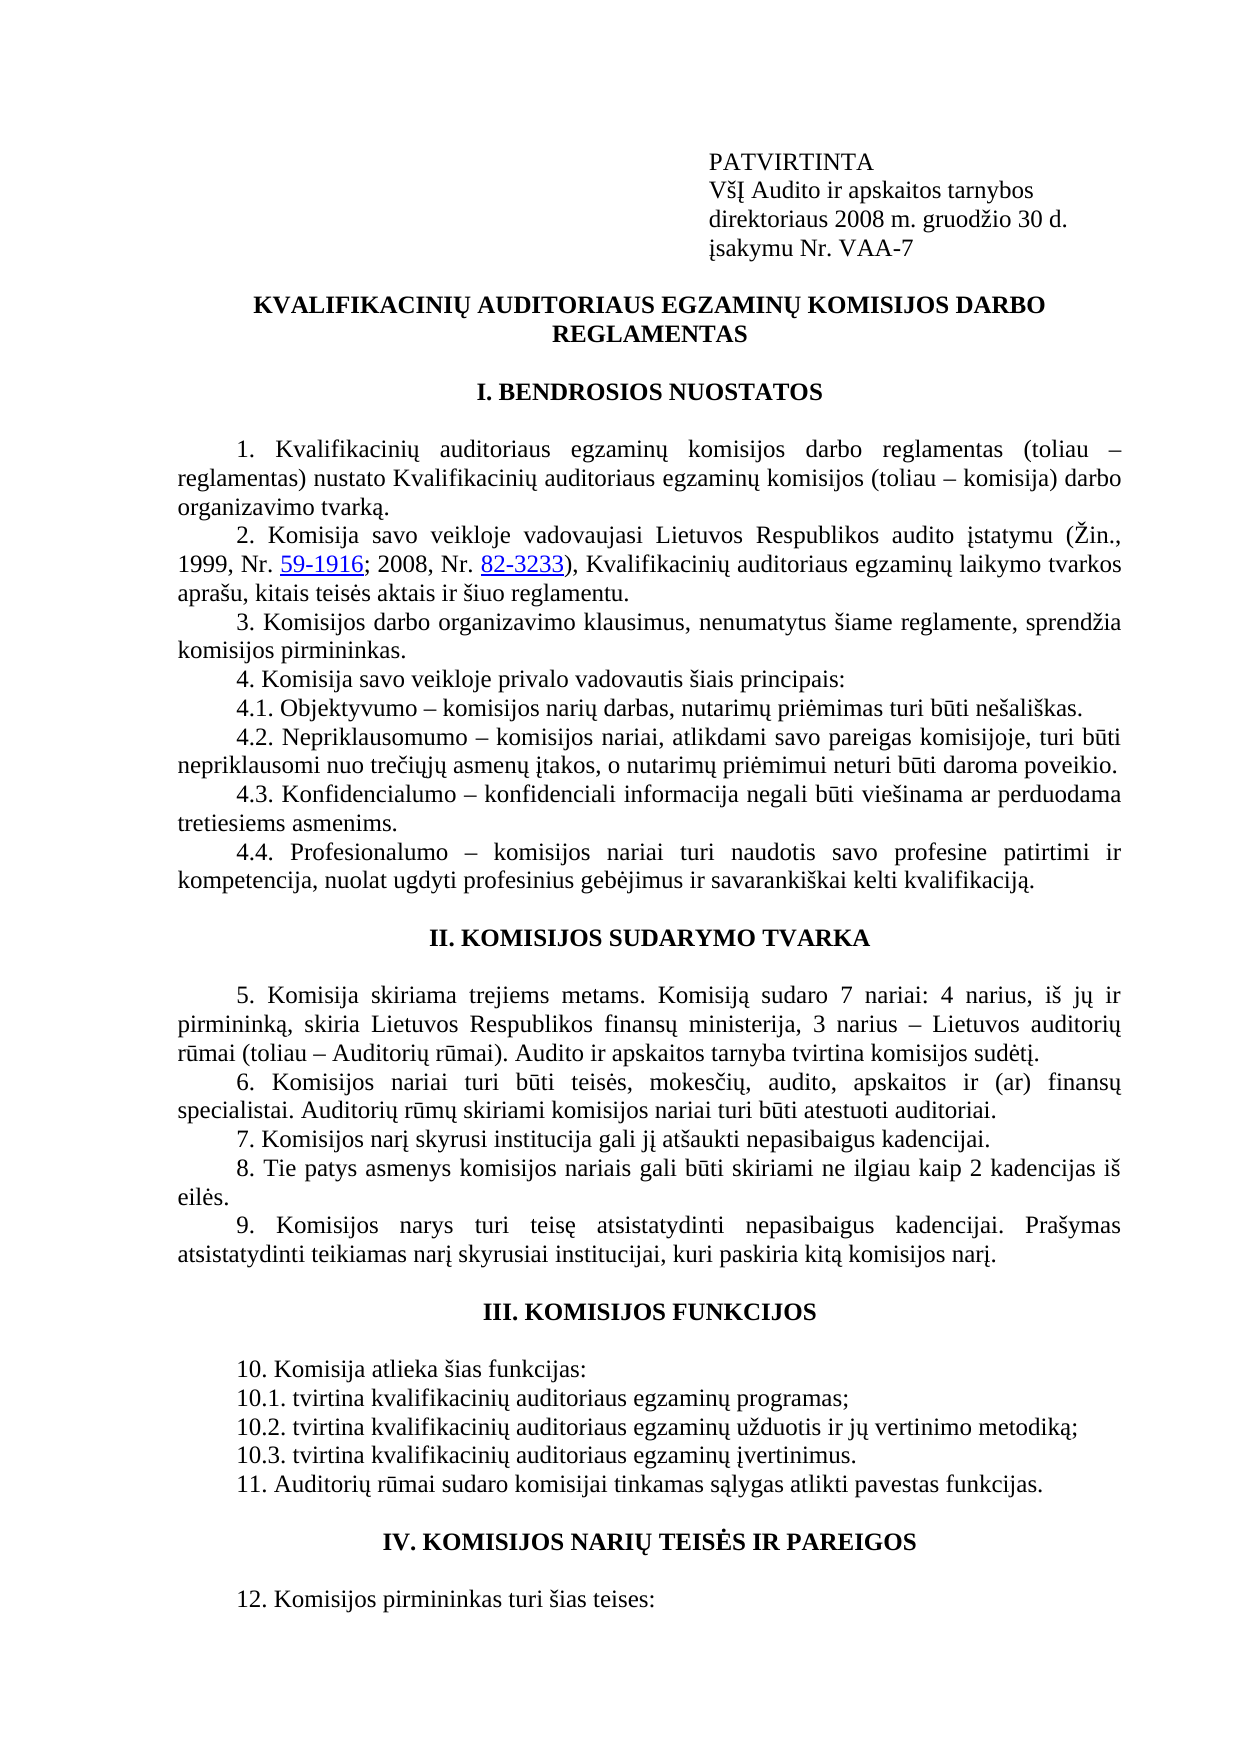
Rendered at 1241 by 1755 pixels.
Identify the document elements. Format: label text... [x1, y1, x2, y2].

text 10.3. tvirtina kvalifikacinių auditoriaus egzaminų įvertinimus. [177, 1441, 1122, 1469]
text II. KOMISIJOS SUDARYMO TVARKA [177, 923, 1122, 952]
text 4.4. Profesionalumo – komisijos nariai turi naudotis savo profesine patirtimi ir kompetencija, nuolat ugdyti profesinius gebėjimus ir savarankiškai kelti kvalifikaciją. [177, 837, 1122, 894]
text įsakymu Nr. VAA-7 [177, 233, 1122, 262]
text 7. Komisijos narį skyrusi institucija gali jį atšaukti nepasibaigus kadencijai. [177, 1124, 1122, 1153]
text 4.2. Nepriklausomumo – komisijos nariai, atlikdami savo pareigas komisijoje, turi būti nepriklausomi nuo trečiųjų asmenų įtakos, o nutarimų priėmimui neturi būti daroma poveikio. [177, 722, 1122, 779]
text III. KOMISIJOS FUNKCIJOS [177, 1297, 1122, 1326]
text 4. Komisija savo veikloje privalo vadovautis šiais principais: [177, 664, 1122, 693]
text 10.2. tvirtina kvalifikacinių auditoriaus egzaminų užduotis ir jų vertinimo metodiką; [177, 1412, 1122, 1441]
text 10. Komisija atlieka šias funkcijas: [177, 1354, 1122, 1383]
text VšĮ Audito ir apskaitos tarnybos [177, 176, 1122, 204]
text 1. Kvalifikacinių auditoriaus egzaminų komisijos darbo reglamentas (toliau – reglamentas) nustato Kvalifikacinių auditoriaus egzaminų komisijos (toliau – komisija) darbo organizavimo tvarką. [177, 434, 1122, 521]
text PATVIRTINTA [177, 147, 1122, 176]
text 12. Komisijos pirmininkas turi šias teises: [177, 1584, 1122, 1613]
text direktoriaus 2008 m. gruodžio 30 d. [177, 204, 1122, 233]
text 6. Komisijos nariai turi būti teisės, mokesčių, audito, apskaitos ir (ar) finansų specialistai. Auditorių rūmų skiriami komisijos nariai turi būti atestuoti auditoriai. [177, 1067, 1122, 1124]
text 10.1. tvirtina kvalifikacinių auditoriaus egzaminų programas; [177, 1383, 1122, 1412]
text 8. Tie patys asmenys komisijos nariais gali būti skiriami ne ilgiau kaip 2 kadencijas iš eilės. [177, 1153, 1122, 1211]
text I. BENDROSIOS NUOSTATOS [177, 377, 1122, 406]
text 4.1. Objektyvumo – komisijos narių darbas, nutarimų priėmimas turi būti nešališkas. [177, 693, 1122, 722]
text 9. Komisijos narys turi teisę atsistatydinti nepasibaigus kadencijai. Prašymas atsistatydinti teikiamas narį skyrusiai institucijai, kuri paskiria kitą komisijos narį. [177, 1211, 1122, 1268]
text IV. KOMISIJOS NARIŲ TEISĖS IR PAREIGOS [177, 1527, 1122, 1556]
text 5. Komisija skiriama trejiems metams. Komisiją sudaro 7 nariai: 4 narius, iš jų ir pirmininką, skiria Lietuvos Respublikos finansų ministerija, 3 narius – Lietuvos auditorių rūmai (toliau – Auditorių rūmai). Audito ir apskaitos tarnyba tvirtina komisijos sudėtį. [177, 981, 1122, 1067]
text 2. Komisija savo veikloje vadovaujasi Lietuvos Respublikos audito įstatymu (Žin., 1999, Nr. 59-1916; 2008, Nr. 82-3233), Kvalifikacinių auditoriaus egzaminų laikymo tvarkos aprašu, kitais teisės aktais ir šiuo reglamentu. [177, 521, 1122, 607]
text 11. Auditorių rūmai sudaro komisijai tinkamas sąlygas atlikti pavestas funkcijas. [177, 1469, 1122, 1498]
text KVALIFIKACINIŲ AUDITORIAUS EGZAMINŲ KOMISIJOS DARBO REGLAMENTAS [177, 291, 1122, 348]
text 3. Komisijos darbo organizavimo klausimus, nenumatytus šiame reglamente, sprendžia komisijos pirmininkas. [177, 607, 1122, 664]
text 4.3. Konfidencialumo – konfidenciali informacija negali būti viešinama ar perduodama tretiesiems asmenims. [177, 779, 1122, 837]
